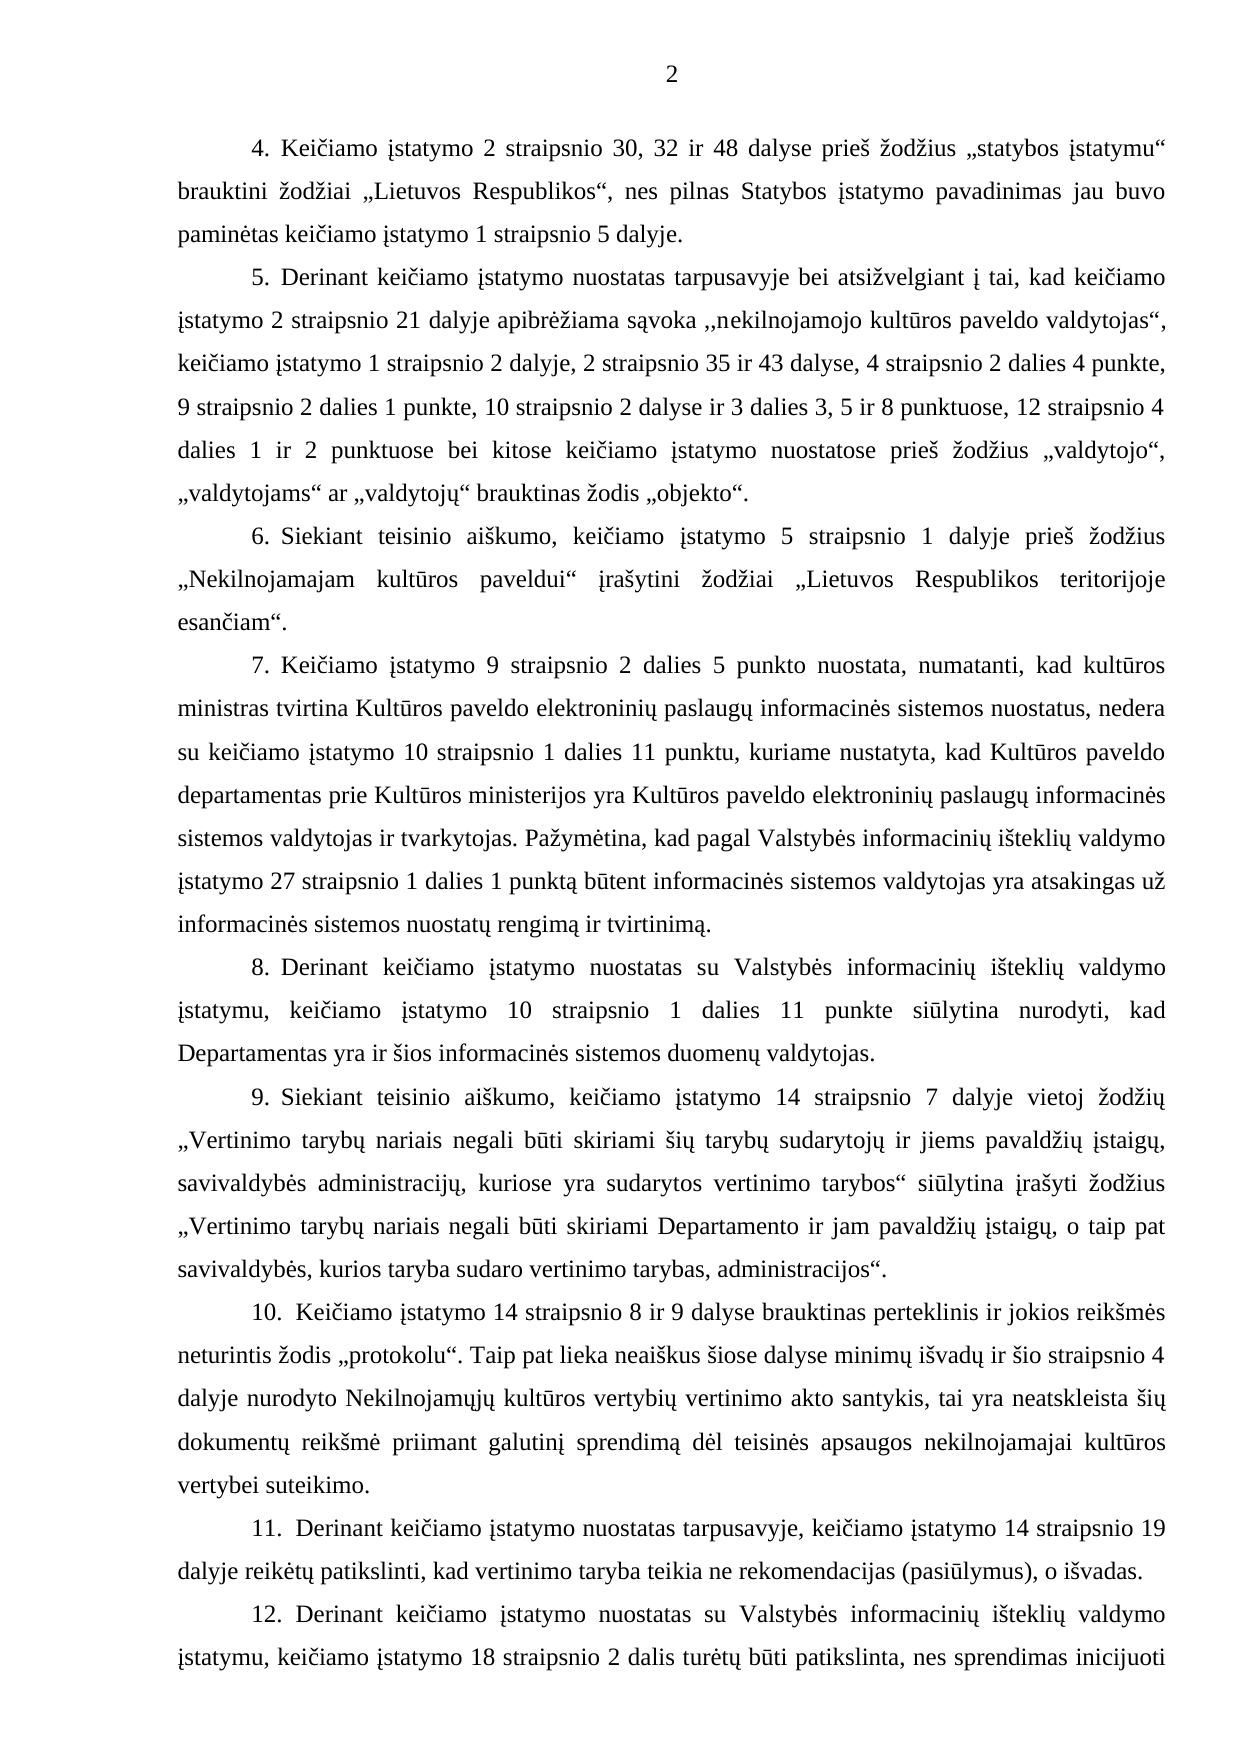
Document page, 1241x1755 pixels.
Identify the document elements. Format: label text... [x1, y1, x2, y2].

list Derinant keičiamo įstatymo nuostatas tarpusavyje bei atsižvelgiant į tai, kad keičiamo įstatymo 2 straipsnio 21 dalyje apibrėžiama sąvoka ,,nekilnojamojo kultūros paveldo valdytojas“, keičiamo įstatymo 1 straipsnio 2 dalyje, 2 straipsnio 35 ir 43 dalyse, 4 straipsnio 2 dalies 4 punkte, 9 straipsnio 2 dalies 1 punkte, 10 straipsnio 2 dalyse ir 3 dalies 3, 5 ir 8 punktuose, 12 straipsnio 4 dalies 1 ir 2 punktuose bei kitose keičiamo įstatymo nuostatose prieš žodžius „valdytojo“, „valdytojams“ ar „valdytojų“ brauktinas žodis „objekto“. [177, 262, 1167, 507]
list Siekiant teisinio aiškumo, keičiamo įstatymo 5 straipsnio 1 dalyje prieš žodžius „Nekilnojamajam kultūros paveldui“ įrašytini žodžiai „Lietuvos Respublikos teritorijoje esančiam“. [177, 521, 1167, 636]
list Derinant keičiamo įstatymo nuostatas su Valstybės informacinių išteklių valdymo įstatymu, keičiamo įstatymo 10 straipsnio 1 dalies 11 punkte siūlytina nurodyti, kad Departamentas yra ir šios informacinės sistemos duomenų valdytojas. [177, 952, 1167, 1067]
list Keičiamo įstatymo 9 straipsnio 2 dalies 5 punkto nuostata, numatanti, kad kultūros ministras tvirtina Kultūros paveldo elektroninių paslaugų informacinės sistemos nuostatus, nedera su keičiamo įstatymo 10 straipsnio 1 dalies 11 punktu, kuriame nustatyta, kad Kultūros paveldo departamentas prie Kultūros ministerijos yra Kultūros paveldo elektroninių paslaugų informacinės sistemos valdytojas ir tvarkytojas. Pažymėtina, kad pagal Valstybės informacinių išteklių valdymo įstatymo 27 straipsnio 1 dalies 1 punktą būtent informacinės sistemos valdytojas yra atsakingas už informacinės sistemos nuostatų rengimą ir tvirtinimą. [177, 650, 1167, 938]
list Siekiant teisinio aiškumo, keičiamo įstatymo 14 straipsnio 7 dalyje vietoj žodžių „Vertinimo tarybų nariais negali būti skiriami šių tarybų sudarytojų ir jiems pavaldžių įstaigų, savivaldybės administracijų, kuriose yra sudarytos vertinimo tarybos“ siūlytina įrašyti žodžius „Vertinimo tarybų nariais negali būti skiriami Departamento ir jam pavaldžių įstaigų, o taip pat savivaldybės, kurios taryba sudaro vertinimo tarybas, administracijos“. [177, 1082, 1167, 1283]
list Derinant keičiamo įstatymo nuostatas tarpusavyje, keičiamo įstatymo 14 straipsnio 19 dalyje reikėtų patikslinti, kad vertinimo taryba teikia ne rekomendacijas (pasiūlymus), o išvadas. [177, 1513, 1167, 1585]
list Keičiamo įstatymo 2 straipsnio 30, 32 ir 48 dalyse prieš žodžius „statybos įstatymu“ brauktini žodžiai „Lietuvos Respublikos“, nes pilnas Statybos įstatymo pavadinimas jau buvo paminėtas keičiamo įstatymo 1 straipsnio 5 dalyje. [177, 133, 1167, 248]
list Derinant keičiamo įstatymo nuostatas su Valstybės informacinių išteklių valdymo įstatymu, keičiamo įstatymo 18 straipsnio 2 dalis turėtų būti patikslinta, nes sprendimas inicijuoti [177, 1599, 1167, 1671]
list Keičiamo įstatymo 14 straipsnio 8 ir 9 dalyse brauktinas perteklinis ir jokios reikšmės neturintis žodis „protokolu“. Taip pat lieka neaiškus šiose dalyse minimų išvadų ir šio straipsnio 4 dalyje nurodyto Nekilnojamųjų kultūros vertybių vertinimo akto santykis, tai yra neatskleista šių dokumentų reikšmė priimant galutinį sprendimą dėl teisinės apsaugos nekilnojamajai kultūros vertybei suteikimo. [177, 1297, 1167, 1498]
